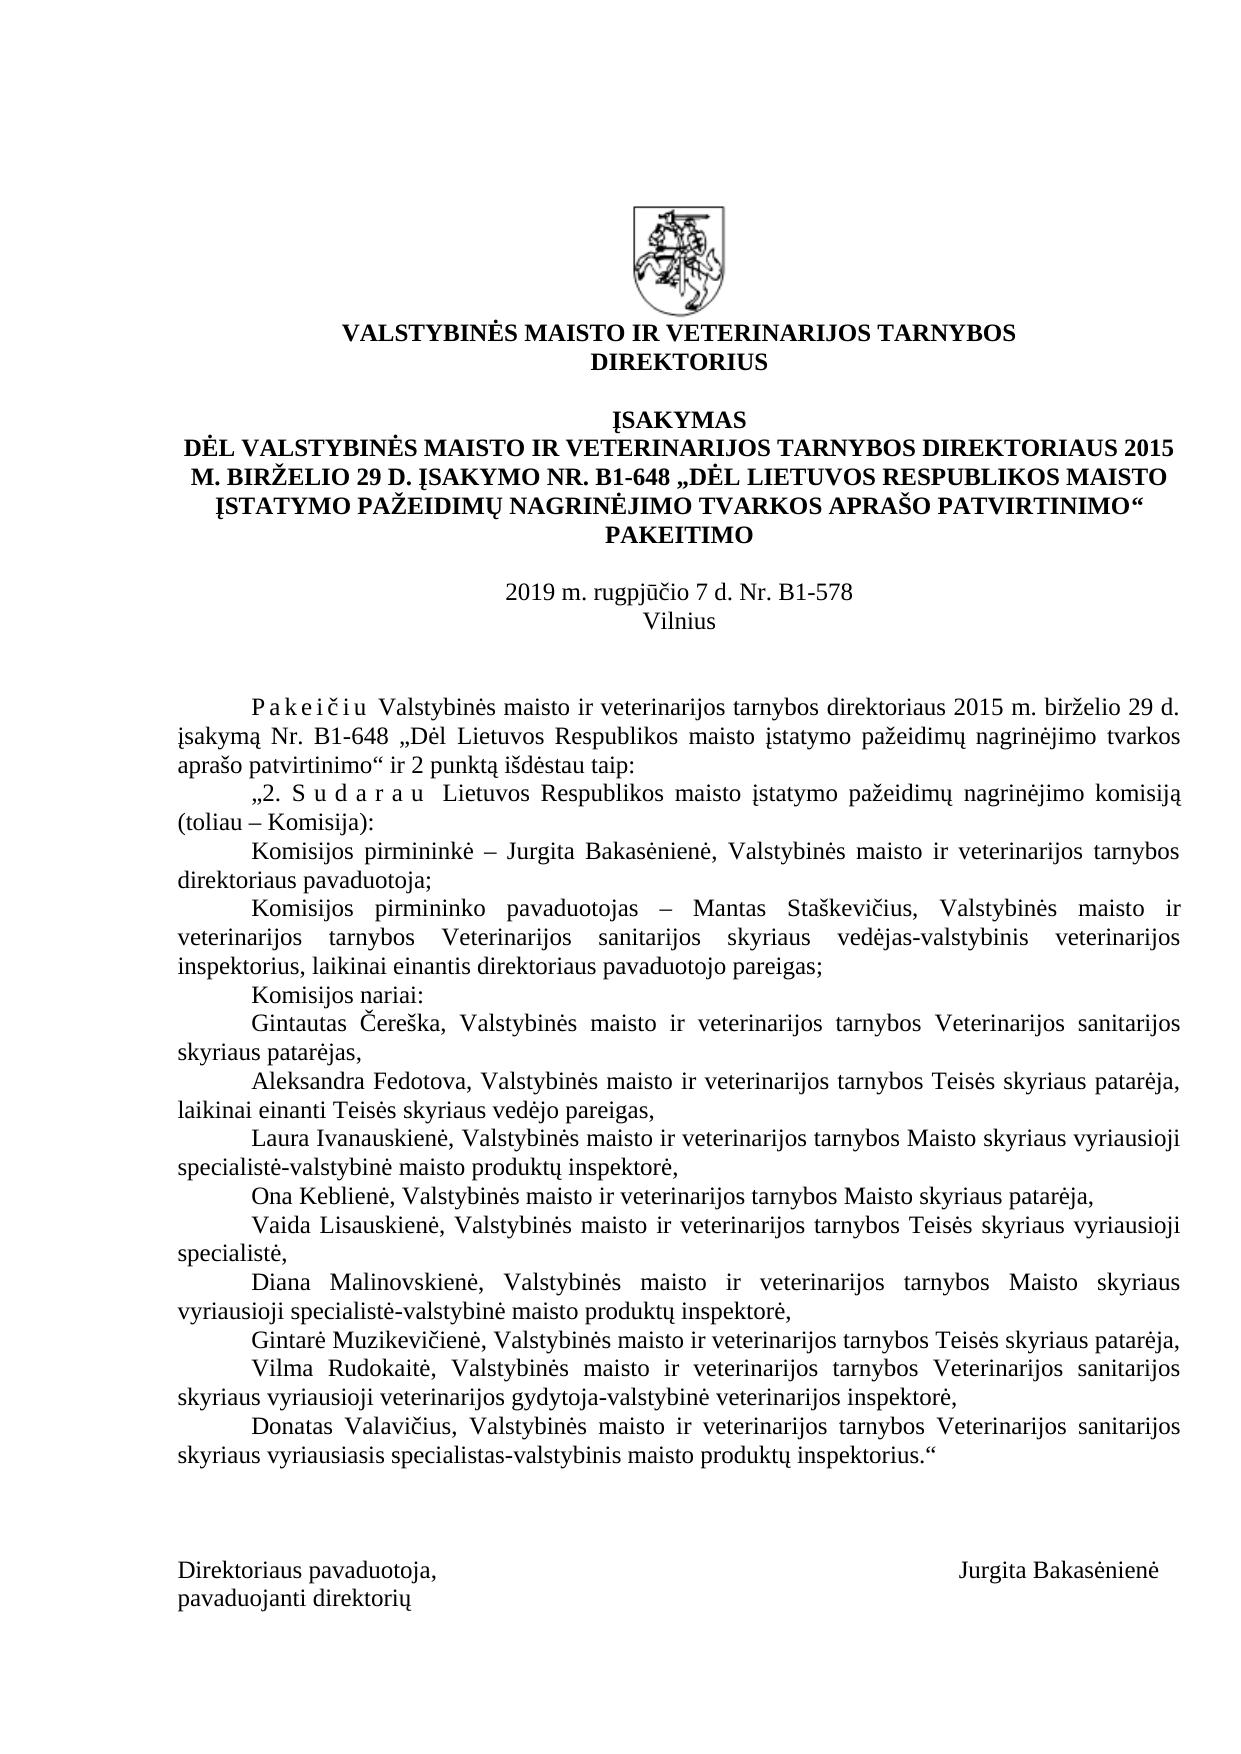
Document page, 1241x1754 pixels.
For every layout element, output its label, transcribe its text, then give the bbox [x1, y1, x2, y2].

text Vilnius [177, 606, 1181, 635]
text Vilma Rudokaitė, Valstybinės maisto ir veterinarijos tarnybos Veterinarijos sanitarijos skyriaus vyriausioji veterinarijos gydytoja-valstybinė veterinarijos inspektorė, [177, 1353, 1181, 1411]
text VALSTYBINĖS MAISTO IR VETERINARIJOS TARNYBOS [177, 318, 1181, 347]
text Gintarė Muzikevičienė, Valstybinės maisto ir veterinarijos tarnybos Teisės skyriaus patarėja, [177, 1325, 1181, 1353]
text Laura Ivanauskienė, Valstybinės maisto ir veterinarijos tarnybos Maisto skyriaus vyriausioji specialistė-valstybinė maisto produktų inspektorė, [177, 1123, 1181, 1181]
text „2. Sudarau Lietuvos Respublikos maisto įstatymo pažeidimų nagrinėjimo komisiją (toliau – Komisija): [177, 778, 1181, 836]
text Vaida Lisauskienė, Valstybinės maisto ir veterinarijos tarnybos Teisės skyriaus vyriausioji specialistė, [177, 1210, 1181, 1267]
text Komisijos pirmininko pavaduotojas – Mantas Staškevičius, Valstybinės maisto ir veterinarijos tarnybos Veterinarijos sanitarijos skyriaus vedėjas-valstybinis veterinarijos inspektorius, laikinai einantis direktoriaus pavaduotojo pareigas; [177, 893, 1181, 980]
text Direktoriaus pavaduotoja, Jurgita Bakasėnienė [177, 1555, 1181, 1583]
text Donatas Valavičius, Valstybinės maisto ir veterinarijos tarnybos Veterinarijos sanitarijos skyriaus vyriausiasis specialistas-valstybinis maisto produktų inspektorius.“ [177, 1411, 1181, 1468]
text Komisijos pirmininkė – Jurgita Bakasėnienė, Valstybinės maisto ir veterinarijos tarnybos direktoriaus pavaduotoja; [177, 836, 1181, 893]
text DIREKTORIUS [177, 347, 1181, 376]
text ĮSAKYMAS [177, 405, 1181, 433]
text Ona Keblienė, Valstybinės maisto ir veterinarijos tarnybos Maisto skyriaus patarėja, [177, 1181, 1181, 1210]
text Diana Malinovskienė, Valstybinės maisto ir veterinarijos tarnybos Maisto skyriaus vyriausioji specialistė-valstybinė maisto produktų inspektorė, [177, 1267, 1181, 1325]
text Gintautas Čereška, Valstybinės maisto ir veterinarijos tarnybos Veterinarijos sanitarijos skyriaus patarėjas, [177, 1008, 1181, 1066]
text pavaduojanti direktorių [177, 1583, 1181, 1612]
text Komisijos nariai: [177, 980, 1181, 1008]
text 2019 m. rugpjūčio 7 d. Nr. B1-578 [177, 577, 1181, 606]
text Aleksandra Fedotova, Valstybinės maisto ir veterinarijos tarnybos Teisės skyriaus patarėja, laikinai einanti Teisės skyriaus vedėjo pareigas, [177, 1066, 1181, 1123]
text Pakeičiu Valstybinės maisto ir veterinarijos tarnybos direktoriaus 2015 m. birželio 29 d. įsakymą Nr. B1-648 „Dėl Lietuvos Respublikos maisto įstatymo pažeidimų nagrinėjimo tvarkos aprašo patvirtinimo“ ir 2 punktą išdėstau taip: [177, 692, 1181, 778]
text DĖL VALSTYBINĖS MAISTO IR VETERINARIJOS TARNYBOS DIREKTORIAUS 2015 M. BIRŽELIO 29 D. ĮSAKYMO NR. B1-648 „DĖL Lietuvos respublikos MAISTO ĮSTATYMO PAŽEIDIMŲ NAGRINĖJIMO tvarkos aprašo patvirtinimo“ PAKEITIMO [177, 433, 1181, 548]
